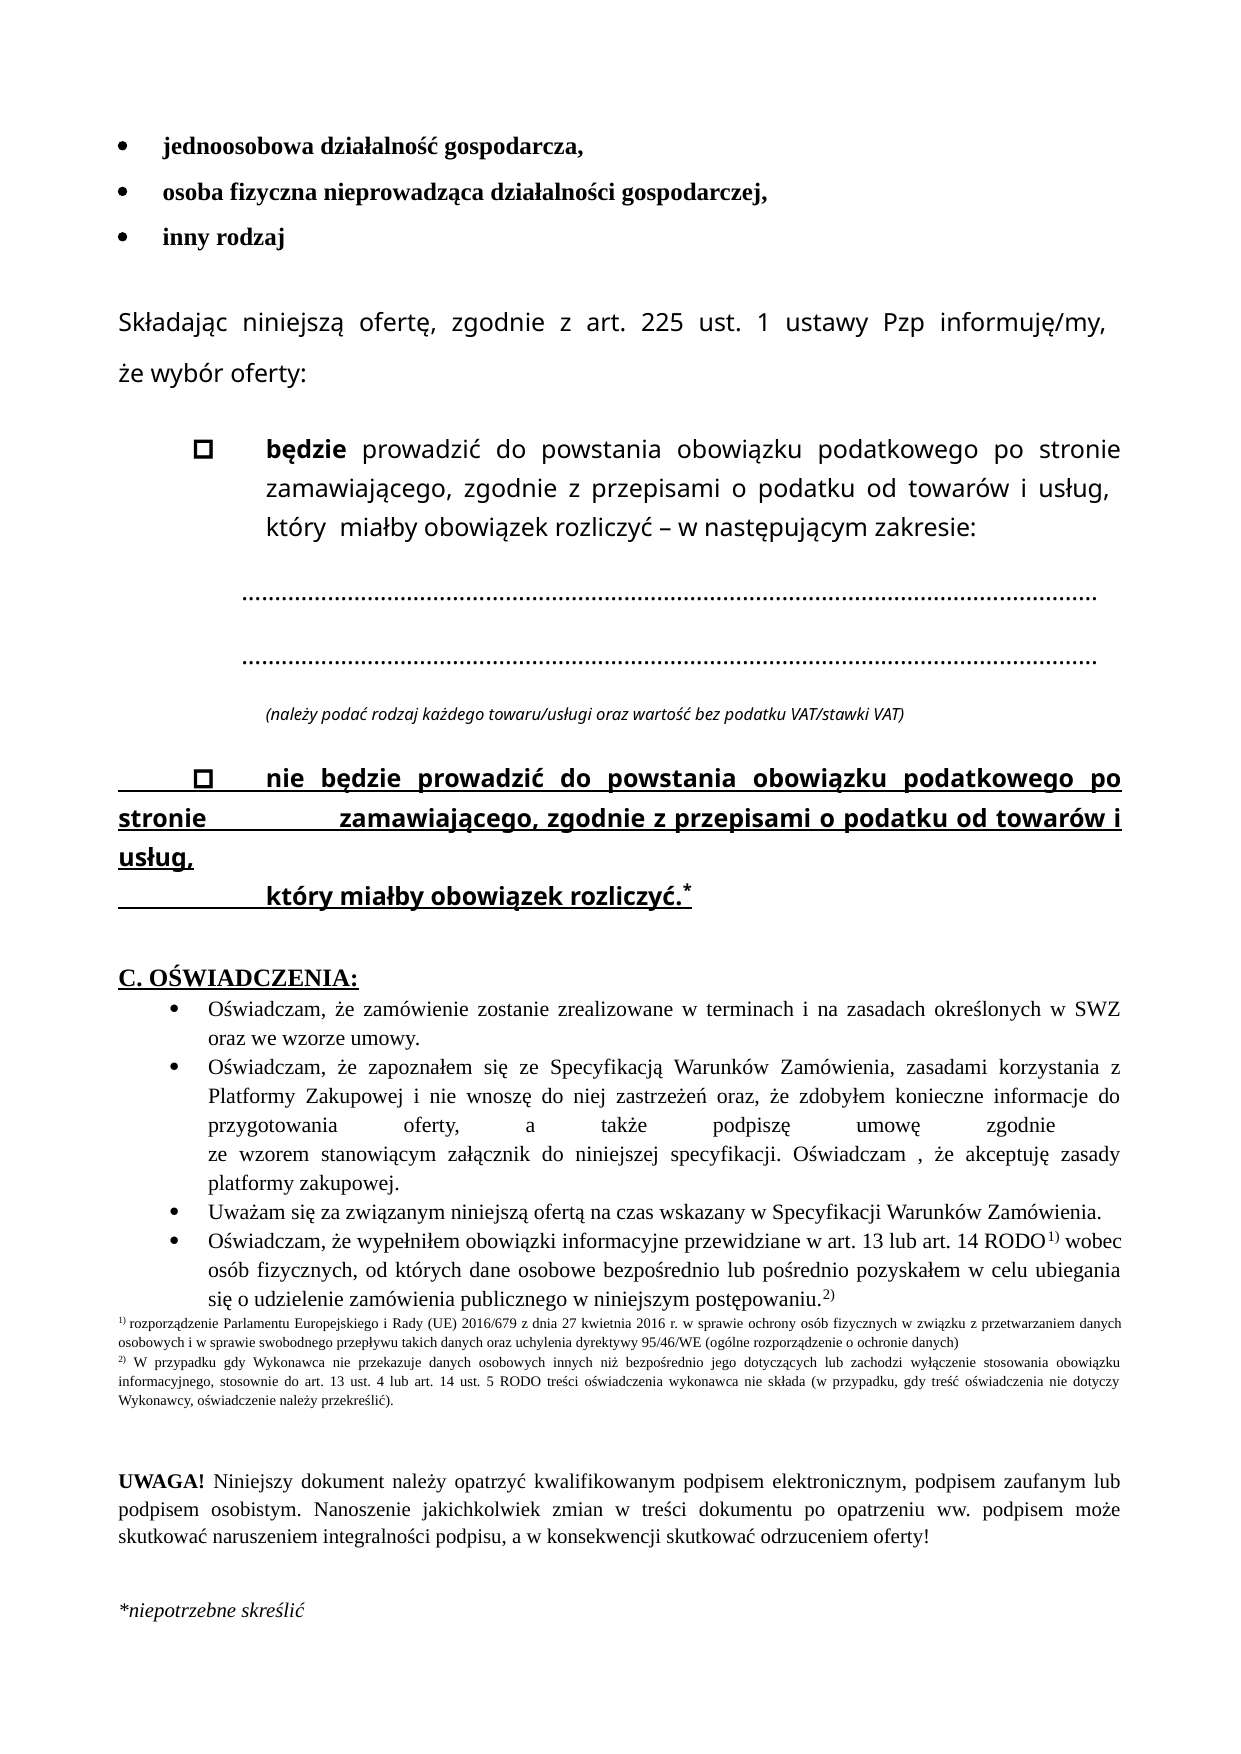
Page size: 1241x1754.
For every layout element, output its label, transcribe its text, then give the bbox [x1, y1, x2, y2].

text ….……………………………………………………………………………………………………………… [118, 574, 1122, 608]
list jednoosobowa działalność gospodarcza, [118, 131, 1122, 160]
text *niepotrzebne skreślić [118, 1598, 1122, 1622]
list Oświadczam, że zapoznałem się ze Specyfikacją Warunków Zamówienia, zasadami korzystania z Platformy Zakupowej i nie wnoszę do niej zastrzeżeń oraz, że zdobyłem konieczne informacje do przygotowania oferty, a także podpiszę umowę zgodnie ze wzorem stanowiącym załącznik do niniejszej specyfikacji. Oświadczam , że akceptuję zasady platformy zakupowej. [170, 1054, 1122, 1195]
text  nie będzie prowadzić do powstania obowiązku podatkowego po [118, 761, 1122, 790]
text ….……………………………………………………………………………………………………………… [118, 638, 1122, 672]
text stronie zamawiającego, zgodnie z przepisami o podatku od towarów i [118, 792, 1122, 829]
list osoba fizyczna nieprowadząca działalności gospodarczej, [118, 177, 1122, 206]
text (należy podać rodzaj każdego towaru/usługi oraz wartość bez podatku VAT/stawki VAT) [266, 702, 1122, 725]
list Oświadczam, że wypełniłem obowiązki informacyjne przewidziane w art. 13 lub art. 14 RODO1) wobec osób fizycznych, od których dane osobowe bezpośrednio lub pośrednio pozyskałem w celu ubiegania się o udzielenie zamówienia publicznego w niniejszym postępowaniu.2) [170, 1228, 1122, 1311]
list Uważam się za związanym niniejszą ofertą na czas wskazany w Specyfikacji Warunków Zamówienia. [170, 1199, 1122, 1224]
list Oświadczam, że zamówienie zostanie zrealizowane w terminach i na zasadach określonych w SWZ oraz we wzorze umowy. [170, 996, 1122, 1051]
text 1) rozporządzenie Parlamentu Europejskiego i Rady (UE) 2016/679 z dnia 27 kwietnia 2016 r. w sprawie ochrony osób fizycznych w związku z przetwarzaniem danych osobowych i w sprawie swobodnego przepływu takich danych oraz uchylenia dyrektywy 95/46/WE (ogólne rozporządzenie o ochronie danych) [118, 1315, 1122, 1351]
text C. OŚWIADCZENIA: [118, 963, 1122, 992]
text  będzie prowadzić do powstania obowiązku podatkowego po stronie zamawiającego, zgodnie z przepisami o podatku od towarów i usług, który miałby obowiązek rozliczyć – w następującym zakresie: [118, 431, 1122, 544]
text usług, który miałby obowiązek rozliczyć.* [118, 831, 1122, 913]
text Składając niniejszą ofertę, zgodnie z art. 225 ust. 1 ustawy Pzp informuję/my, że wybór oferty: [118, 304, 1122, 389]
text 2) W przypadku gdy Wykonawca nie przekazuje danych osobowych innych niż bezpośrednio jego dotyczących lub zachodzi wyłączenie stosowania obowiązku informacyjnego, stosownie do art. 13 ust. 4 lub art. 14 ust. 5 RODO treści oświadczenia wykonawca nie składa (w przypadku, gdy treść oświadczenia nie dotyczy Wykonawcy, oświadczenie należy przekreślić). [118, 1353, 1122, 1409]
list inny rodzaj [118, 222, 1122, 251]
text UWAGA! Niniejszy dokument należy opatrzyć kwalifikowanym podpisem elektronicznym, podpisem zaufanym lub podpisem osobistym. Nanoszenie jakichkolwiek zmian w treści dokumentu po opatrzeniu ww. podpisem może skutkować naruszeniem integralności podpisu, a w konsekwencji skutkować odrzuceniem oferty! [118, 1469, 1122, 1548]
